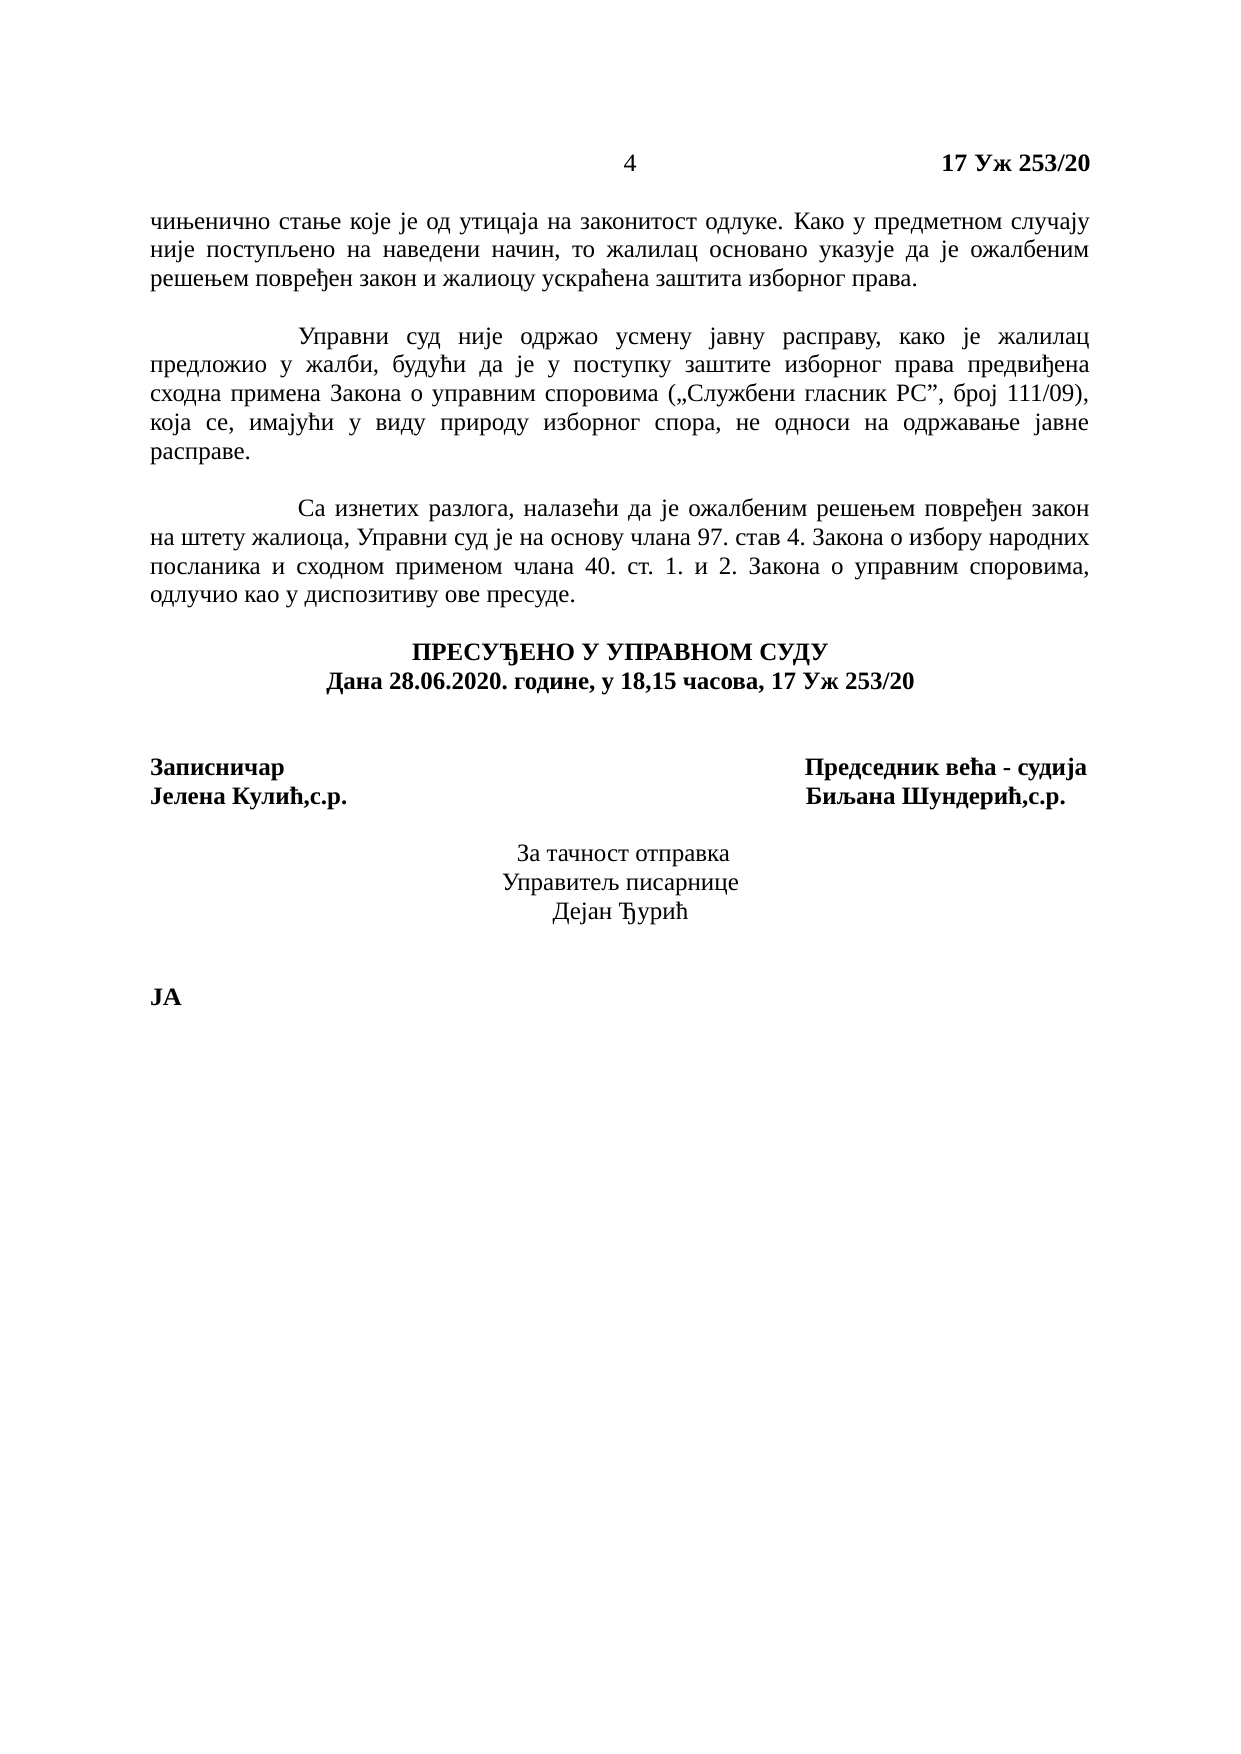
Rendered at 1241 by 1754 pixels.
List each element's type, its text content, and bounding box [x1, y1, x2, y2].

text Са изнетих разлога, налазећи да је ожалбеним решењем повређен закон на штету жалиоца, Управни суд је на основу члана 97. став 4. Закона о избору народних посланика и сходном применом члана 40. ст. 1. и 2. Закона о управним споровима, одлучио као у диспозитиву ове пресуде. [150, 493, 1090, 608]
text Дејан Ђурић [150, 896, 1090, 924]
text Дана 28.06.2020. године, у 18,15 часова, 17 Уж 253/20 [150, 666, 1090, 694]
text чињенично стање које је од утицаја на законитост одлуке. Како у предметном случају није поступљено на наведени начин, то жалилац основано указује да је ожалбеним решењем повређен закон и жалиоцу ускраћена заштита изборног права. [150, 206, 1090, 292]
text ЈА [150, 982, 1090, 1011]
text Јелена Кулић,с.р. Биљана Шундерић,с.р. [150, 781, 1090, 809]
text Управитељ писарнице [150, 867, 1090, 896]
text Записничар Председник већа - судија [150, 752, 1090, 781]
text За тачност отправка [150, 838, 1090, 867]
text ПРЕСУЂЕНО У УПРАВНОМ СУДУ [150, 637, 1090, 666]
text Управни суд није одржао усмену јавну расправу, како је жалилац предложио у жалби, будући да је у поступку заштите изборног права предвиђена сходна примена Закона о управним споровима („Службени гласник РС”, број 111/09), која се, имајући у виду природу изборног спора, не односи на одржавање јавне расправе. [150, 321, 1090, 464]
